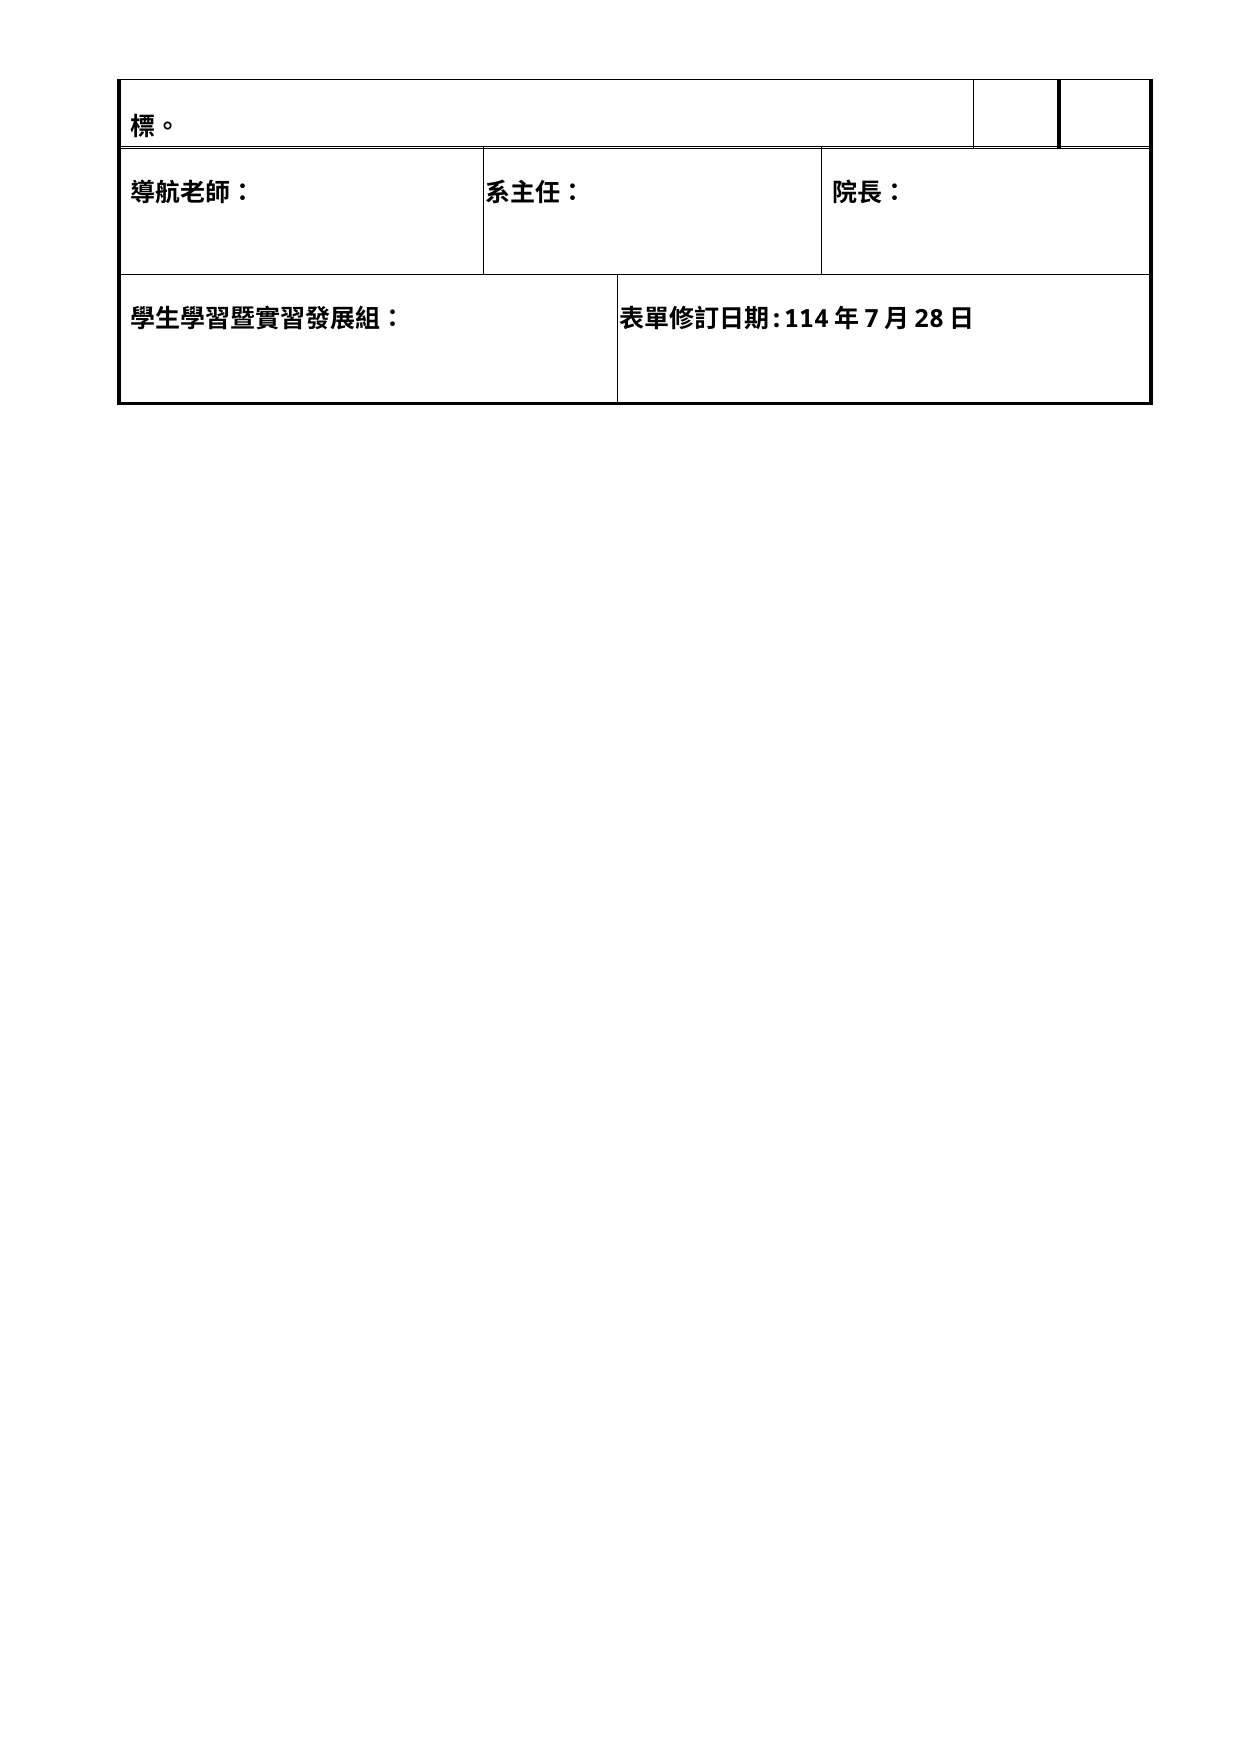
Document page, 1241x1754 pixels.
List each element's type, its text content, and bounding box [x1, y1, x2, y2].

table_cell 院長： [822, 149, 1149, 274]
table_cell 系主任： [484, 149, 821, 274]
table_cell 學生學習暨實習發展組： [121, 275, 617, 402]
table_cell 表單修訂日期:114年7月28日 [618, 275, 1149, 402]
table_cell [974, 80, 1057, 146]
table_cell [1061, 80, 1149, 146]
table_cell 標。 [121, 80, 973, 146]
table_cell 導航老師： [121, 149, 483, 274]
